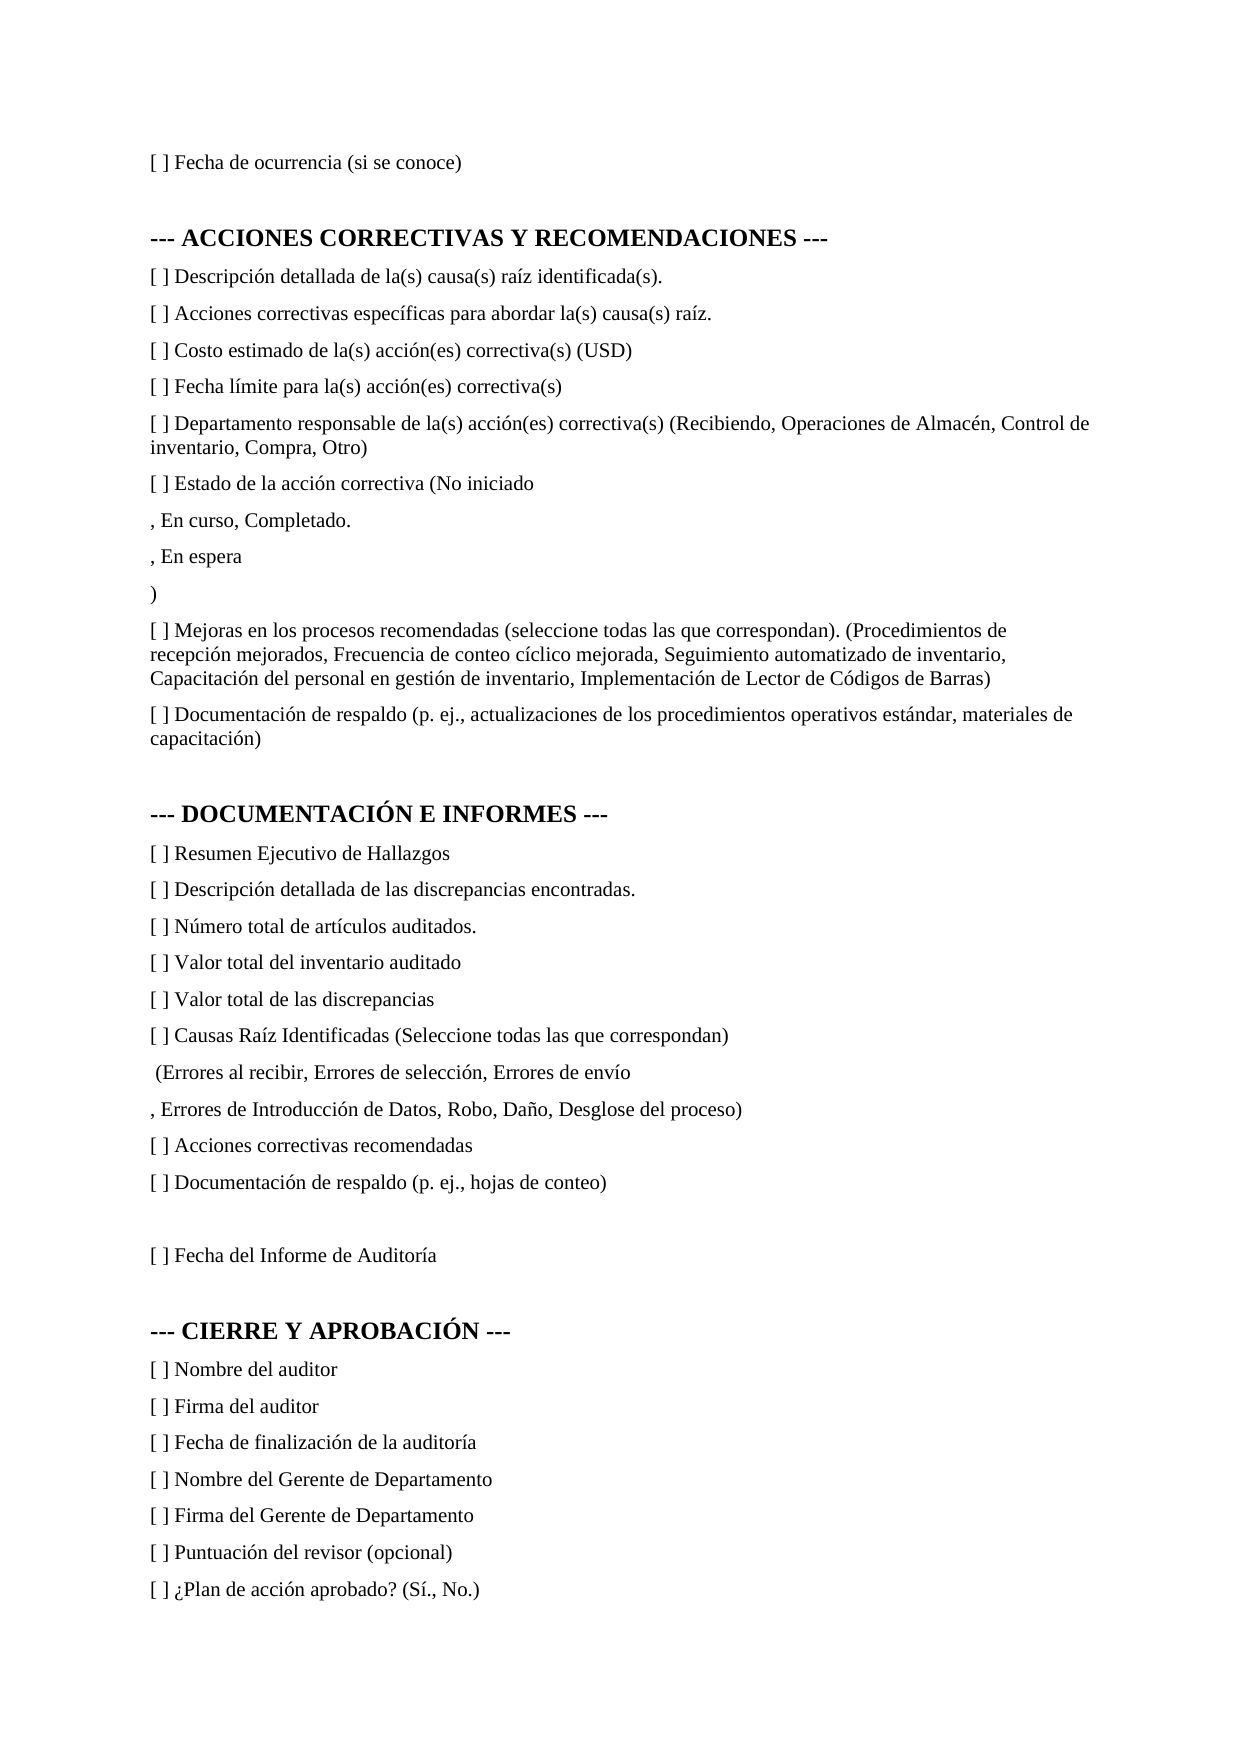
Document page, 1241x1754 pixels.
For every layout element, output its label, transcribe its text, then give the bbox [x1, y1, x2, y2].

text [ ] Documentación de respaldo (p. ej., hojas de conteo) [150, 1170, 1090, 1194]
text [ ] Acciones correctivas recomendadas [150, 1133, 1090, 1157]
text [ ] Número total de artículos auditados. [150, 914, 1090, 938]
text [ ] Fecha de ocurrencia (si se conoce) [150, 150, 1090, 174]
text [ ] Mejoras en los procesos recomendadas (seleccione todas las que correspondan). (Procedimientos de recepción mejorados, Frecuencia de conteo cíclico mejorada, Seguimiento automatizado de inventario, Capacitación del personal en gestión de inventario, Implementación de Lector de Códigos de Barras) [150, 617, 1090, 690]
text [ ] Descripción detallada de las discrepancias encontradas. [150, 877, 1090, 901]
text [ ] Fecha límite para la(s) acción(es) correctiva(s) [150, 374, 1090, 398]
text [ ] Departamento responsable de la(s) acción(es) correctiva(s) (Recibiendo, Operaciones de Almacén, Control de inventario, Compra, Otro) [150, 411, 1090, 459]
text [ ] Costo estimado de la(s) acción(es) correctiva(s) (USD) [150, 337, 1090, 362]
text [ ] ¿Plan de acción aprobado? (Sí., No.) [150, 1577, 1090, 1601]
text [ ] Valor total de las discrepancias [150, 987, 1090, 1011]
text [ ] Estado de la acción correctiva (No iniciado [150, 471, 1090, 495]
text [ ] Acciones correctivas específicas para abordar la(s) causa(s) raíz. [150, 301, 1090, 325]
text [ ] Nombre del auditor [150, 1357, 1090, 1381]
text --- ACCIONES CORRECTIVAS Y RECOMENDACIONES --- [150, 223, 1090, 252]
text [ ] Fecha del Informe de Auditoría [150, 1243, 1090, 1267]
text [ ] Nombre del Gerente de Departamento [150, 1467, 1090, 1491]
text --- DOCUMENTACIÓN E INFORMES --- [150, 799, 1090, 828]
text , En curso, Completado. [150, 508, 1090, 532]
text [ ] Documentación de respaldo (p. ej., actualizaciones de los procedimientos operativos estándar, materiales de capacitación) [150, 702, 1090, 750]
text (Errores al recibir, Errores de selección, Errores de envío [150, 1060, 1090, 1084]
text , En espera [150, 544, 1090, 568]
text [ ] Firma del Gerente de Departamento [150, 1503, 1090, 1527]
text [ ] Descripción detallada de la(s) causa(s) raíz identificada(s). [150, 264, 1090, 288]
text [ ] Causas Raíz Identificadas (Seleccione todas las que correspondan) [150, 1023, 1090, 1047]
text --- CIERRE Y APROBACIÓN --- [150, 1316, 1090, 1345]
text [ ] Fecha de finalización de la auditoría [150, 1430, 1090, 1454]
text [ ] Valor total del inventario auditado [150, 950, 1090, 974]
text [ ] Resumen Ejecutivo de Hallazgos [150, 841, 1090, 865]
text , Errores de Introducción de Datos, Robo, Daño, Desglose del proceso) [150, 1097, 1090, 1121]
text [ ] Puntuación del revisor (opcional) [150, 1540, 1090, 1564]
text ) [150, 581, 1090, 605]
text [ ] Firma del auditor [150, 1394, 1090, 1418]
